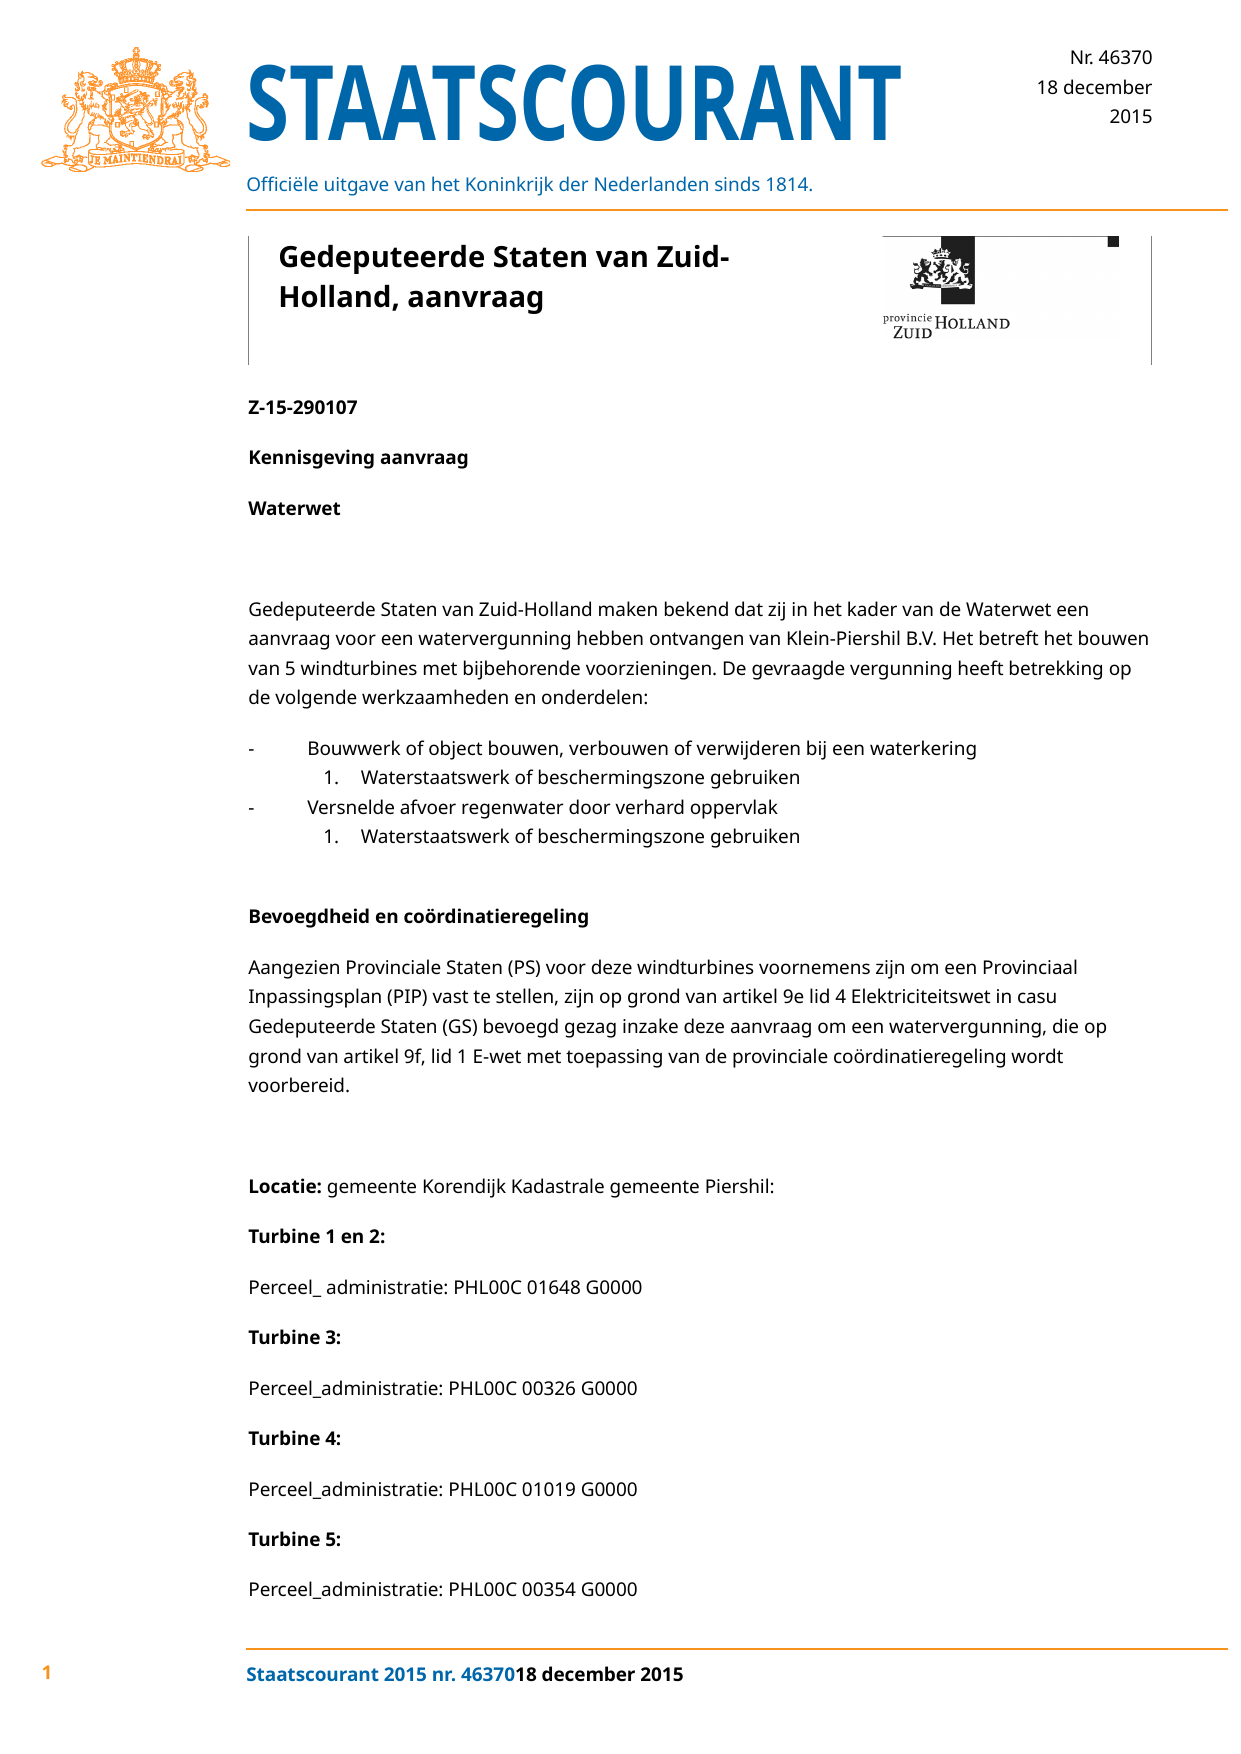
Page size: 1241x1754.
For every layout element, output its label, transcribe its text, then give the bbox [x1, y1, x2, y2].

list Waterstaatswerk of beschermingszone gebruiken [323, 824, 1152, 849]
list Waterstaatswerk of beschermingszone gebruiken [323, 764, 1152, 790]
text Aangezien Provinciale Staten (PS) voor deze windturbines voornemens zijn om een Provinciaal Inpassingsplan (PIP) vast te stellen, zijn op grond van artikel 9e lid 4 Elektriciteitswet in casu Gedeputeerde Staten (GS) bevoegd gezag inzake deze aanvraag om een watervergunning, die op grond van artikel 9f, lid 1 E-wet met toepassing van de provinciale coördinatieregeling wordt voorbereid. [248, 954, 1152, 1098]
text Turbine 3: [248, 1324, 1152, 1350]
text Turbine 5: [248, 1526, 1152, 1552]
text Turbine 4: [248, 1425, 1152, 1451]
text Perceel_administratie: PHL00C 00326 G0000 [248, 1375, 1152, 1401]
list Versnelde afvoer regenwater door verhard oppervlak [248, 794, 1152, 820]
text Bevoegdheid en coördinatieregeling [248, 904, 1152, 929]
picture [41, 47, 231, 172]
text Locatie: gemeente Korendijk Kadastrale gemeente Piershil: [248, 1173, 1152, 1199]
text Gedeputeerde Staten van Zuid-Holland maken bekend dat zij in het kader van de Waterwet een aanvraag voor een watervergunning hebben ontvangen van Klein-Piershil B.V. Het betreft het bouwen van 5 windturbines met bijbehorende voorzieningen. De gevraagde vergunning heeft betrekking op de volgende werkzaamheden en onderdelen: [248, 596, 1152, 710]
list Bouwwerk of object bouwen, verbouwen of verwijderen bij een waterkering [248, 735, 1152, 761]
text Kennisgeving aanvraag [248, 444, 1152, 470]
text Waterwet [248, 495, 1152, 521]
table_header [850, 236, 1151, 365]
table_header Gedeputeerde Staten van Zuid-Holland, aanvraag [249, 236, 850, 365]
text Perceel_ administratie: PHL00C 01648 G0000 [248, 1274, 1152, 1300]
text Z-15-290107 [248, 394, 1152, 420]
text Perceel_administratie: PHL00C 00354 G0000 [248, 1577, 1152, 1602]
text Perceel_administratie: PHL00C 01019 G0000 [248, 1476, 1152, 1502]
text Turbine 1 en 2: [248, 1224, 1152, 1249]
picture [882, 236, 1119, 339]
